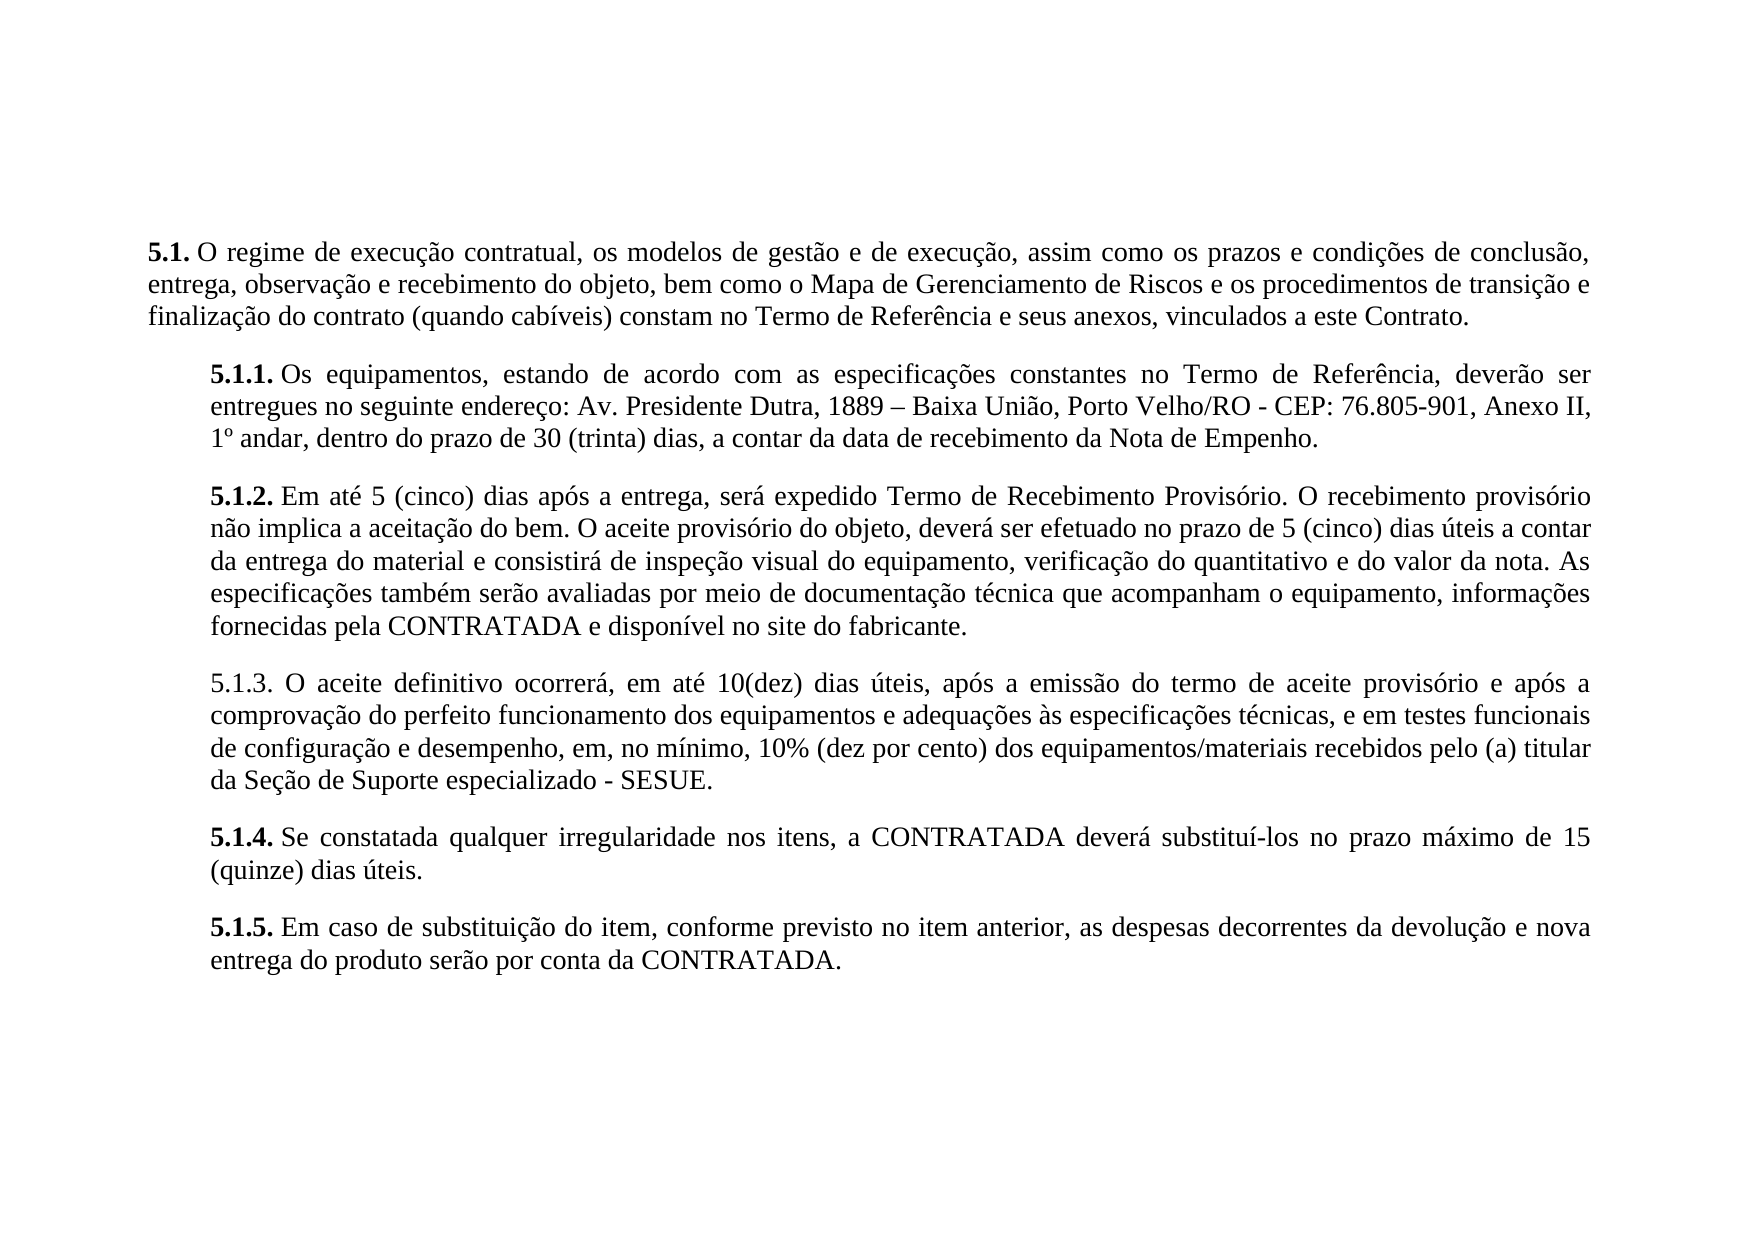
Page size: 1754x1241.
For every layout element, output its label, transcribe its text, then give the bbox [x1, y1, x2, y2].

text 5.1.5. Em caso de substituição do item, conforme previsto no item anterior, as despesas decorrentes da devolução e nova entrega do produto serão por conta da CONTRATADA. [210, 910, 1594, 975]
text 5.1.1. Os equipamentos, estando de acordo com as especificações constantes no Termo de Referência, deverão ser entregues no seguinte endereço: Av. Presidente Dutra, 1889 – Baixa União, Porto Velho/RO - CEP: 76.805-901, Anexo II, 1º andar, dentro do prazo de 30 (trinta) dias, a contar da data de recebimento da Nota de Empenho. [210, 357, 1594, 454]
text 5.1.2. Em até 5 (cinco) dias após a entrega, será expedido Termo de Recebimento Provisório. O recebimento provisório não implica a aceitação do bem. O aceite provisório do objeto, deverá ser efetuado no prazo de 5 (cinco) dias úteis a contar da entrega do material e consistirá de inspeção visual do equipamento, verificação do quantitativo e do valor da nota. As especificações também serão avaliadas por meio de documentação técnica que acompanham o equipamento, informações fornecidas pela CONTRATADA e disponível no site do fabricante. [210, 479, 1594, 641]
text 5.1.4. Se constatada qualquer irregularidade nos itens, a CONTRATADA deverá substituí-los no prazo máximo de 15 (quinze) dias úteis. [210, 821, 1594, 885]
text 5.1.3. O aceite definitivo ocorrerá, em até 10(dez) dias úteis, após a emissão do termo de aceite provisório e após a comprovação do perfeito funcionamento dos equipamentos e adequações às especificações técnicas, e em testes funcionais de configuração e desempenho, em, no mínimo, 10% (dez por cento) dos equipamentos/materiais recebidos pelo (a) titular da Seção de Suporte especializado - SESUE. [210, 666, 1594, 796]
text 5.1. O regime de execução contratual, os modelos de gestão e de execução, assim como os prazos e condições de conclusão, entrega, observação e recebimento do objeto, bem como o Mapa de Gerenciamento de Riscos e os procedimentos de transição e finalização do contrato (quando cabíveis) constam no Termo de Referência e seus anexos, vinculados a este Contrato. [148, 234, 1594, 332]
